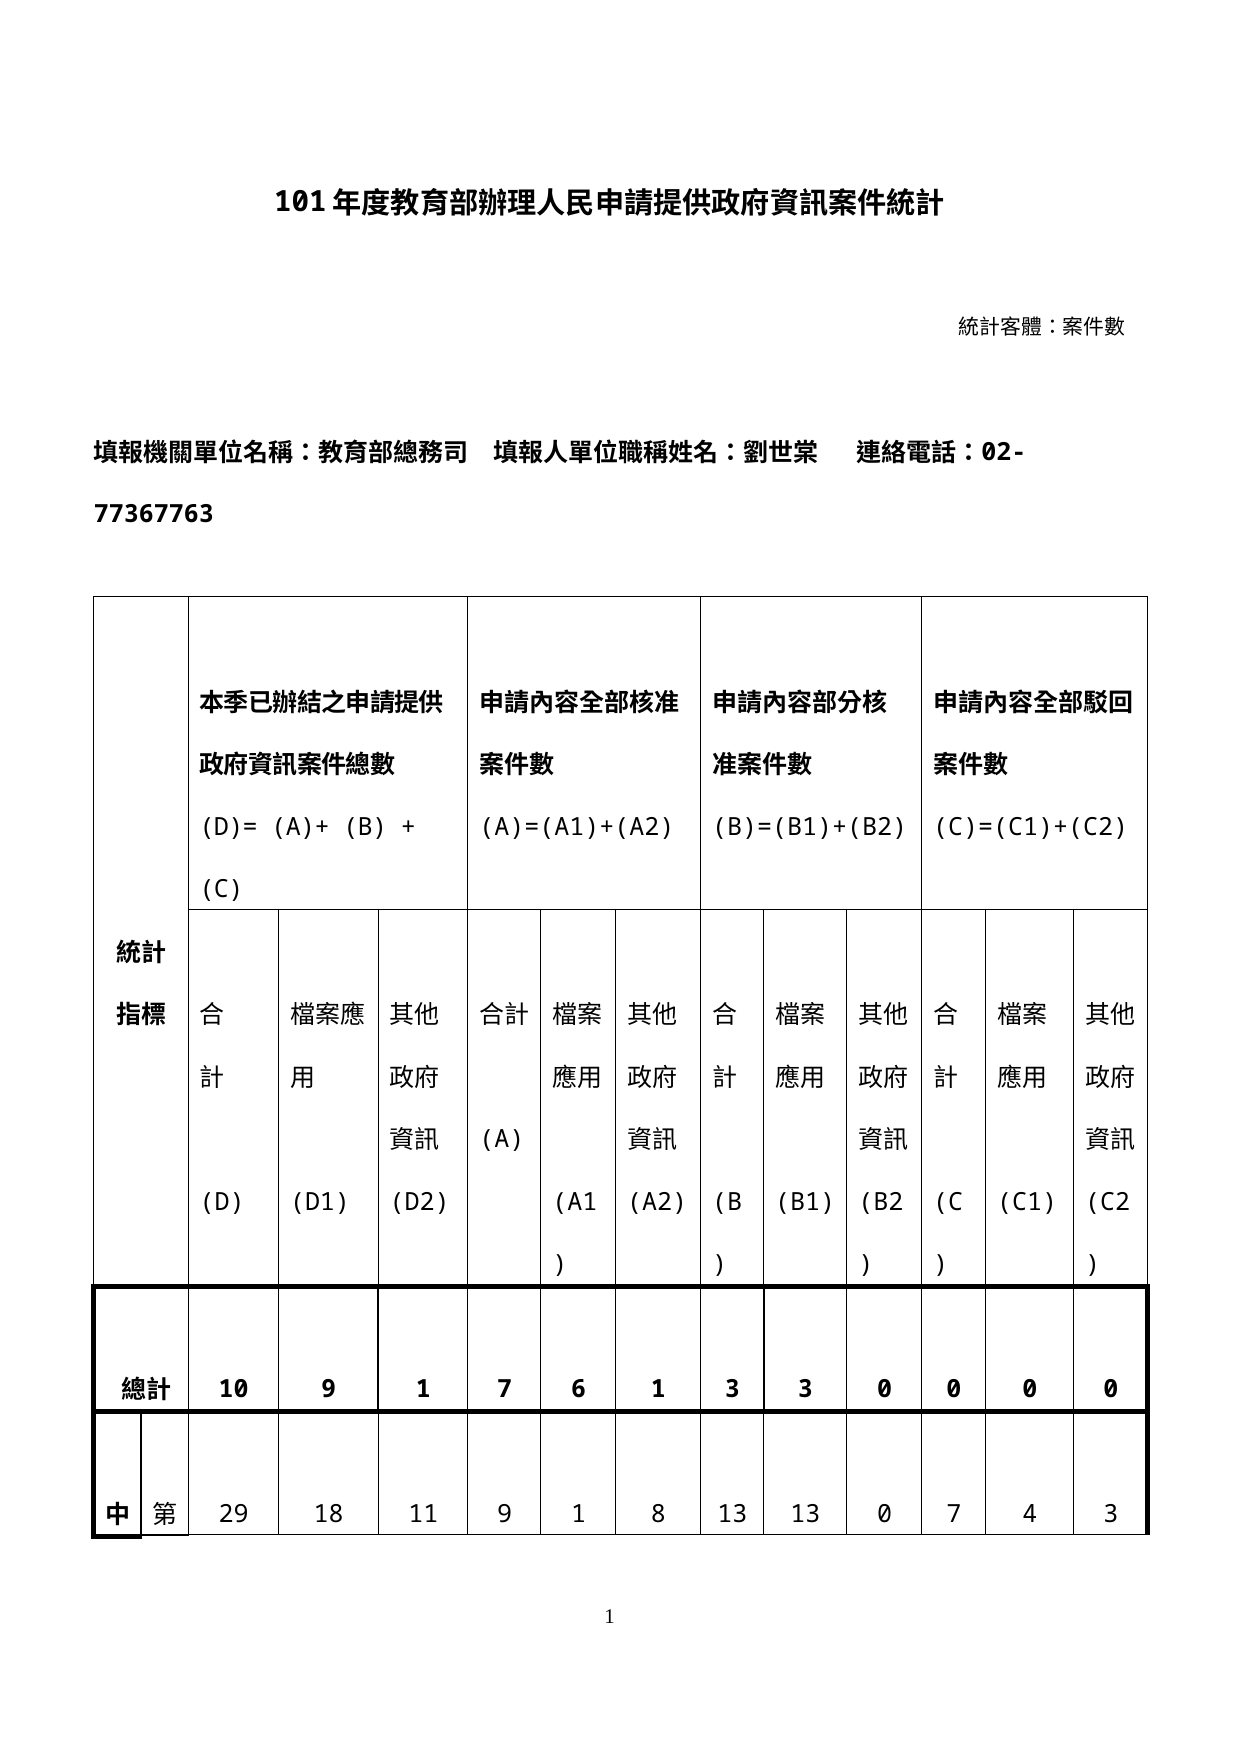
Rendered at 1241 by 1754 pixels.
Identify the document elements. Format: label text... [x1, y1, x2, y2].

table_cell 7 [922, 1414, 985, 1534]
table_cell 其他政府資訊(A2) [616, 910, 700, 1284]
text 101年度教育部辦理人民申請提供政府資訊案件統計 [94, 159, 1125, 221]
table_header 申請內容部分核准案件數 (B)=(B1)+(B2) [701, 597, 921, 909]
table_cell 10 [189, 1289, 278, 1409]
table_cell 其他政府資訊(B2) [847, 910, 921, 1284]
table_cell 0 [847, 1289, 921, 1409]
table_cell 0 [922, 1289, 985, 1409]
table_cell 13 [701, 1414, 763, 1534]
table_cell 檔案應用 (D1) [279, 910, 378, 1284]
table_cell 4 [986, 1414, 1073, 1534]
table_cell 檔案應用 (A1) [541, 910, 615, 1284]
table_cell 檔案應用 (C1) [986, 910, 1073, 1284]
table_cell 1 [616, 1289, 700, 1409]
table_cell 6 [541, 1289, 615, 1409]
table_cell 8 [616, 1414, 700, 1534]
table_cell 合計 (C) [922, 910, 985, 1284]
table_header 申請內容全部駁回案件數 (C)=(C1)+(C2) [922, 597, 1147, 909]
table_cell 合計 (B) [701, 910, 763, 1284]
table_cell 3 [1074, 1414, 1145, 1534]
table_cell 3 [765, 1289, 846, 1409]
table_cell 1 [379, 1289, 467, 1409]
table_cell 其他政府資訊(C2) [1074, 910, 1147, 1284]
table_cell 合 計 (D) [189, 910, 278, 1284]
table_cell 其他政府資訊(D2) [379, 910, 467, 1284]
text 填報機關單位名稱：教育部總務司 填報人單位職稱姓名：劉世棠 連絡電話：02-77367763 [94, 409, 1125, 534]
table_cell 1 [541, 1414, 615, 1534]
table_cell 13 [764, 1414, 846, 1534]
table_header 本季已辦結之申請提供政府資訊案件總數 (D)= (A)+ (B) +(C) [189, 597, 467, 909]
table_cell 0 [1074, 1289, 1145, 1409]
table_header 統計指標 [94, 597, 188, 1284]
table_cell 11 [379, 1414, 467, 1534]
table_cell 檔案應用 (B1) [764, 910, 846, 1284]
text 統計客體：案件數 [94, 284, 1125, 346]
table_cell 合計 (A) [468, 910, 540, 1284]
table_cell 9 [468, 1414, 540, 1534]
table_cell 7 [468, 1289, 540, 1409]
table_cell 0 [847, 1414, 921, 1534]
table_header 申請內容全部核准案件數 (A)=(A1)+(A2) [468, 597, 700, 909]
table_cell 中 [96, 1414, 140, 1534]
table_cell 0 [986, 1289, 1073, 1409]
table_cell 3 [701, 1289, 763, 1409]
table_cell 29 [189, 1414, 278, 1534]
table_cell 18 [279, 1414, 378, 1534]
table_cell 9 [279, 1289, 377, 1409]
table_cell 總計 [96, 1289, 188, 1409]
table_cell 第 [142, 1414, 188, 1534]
